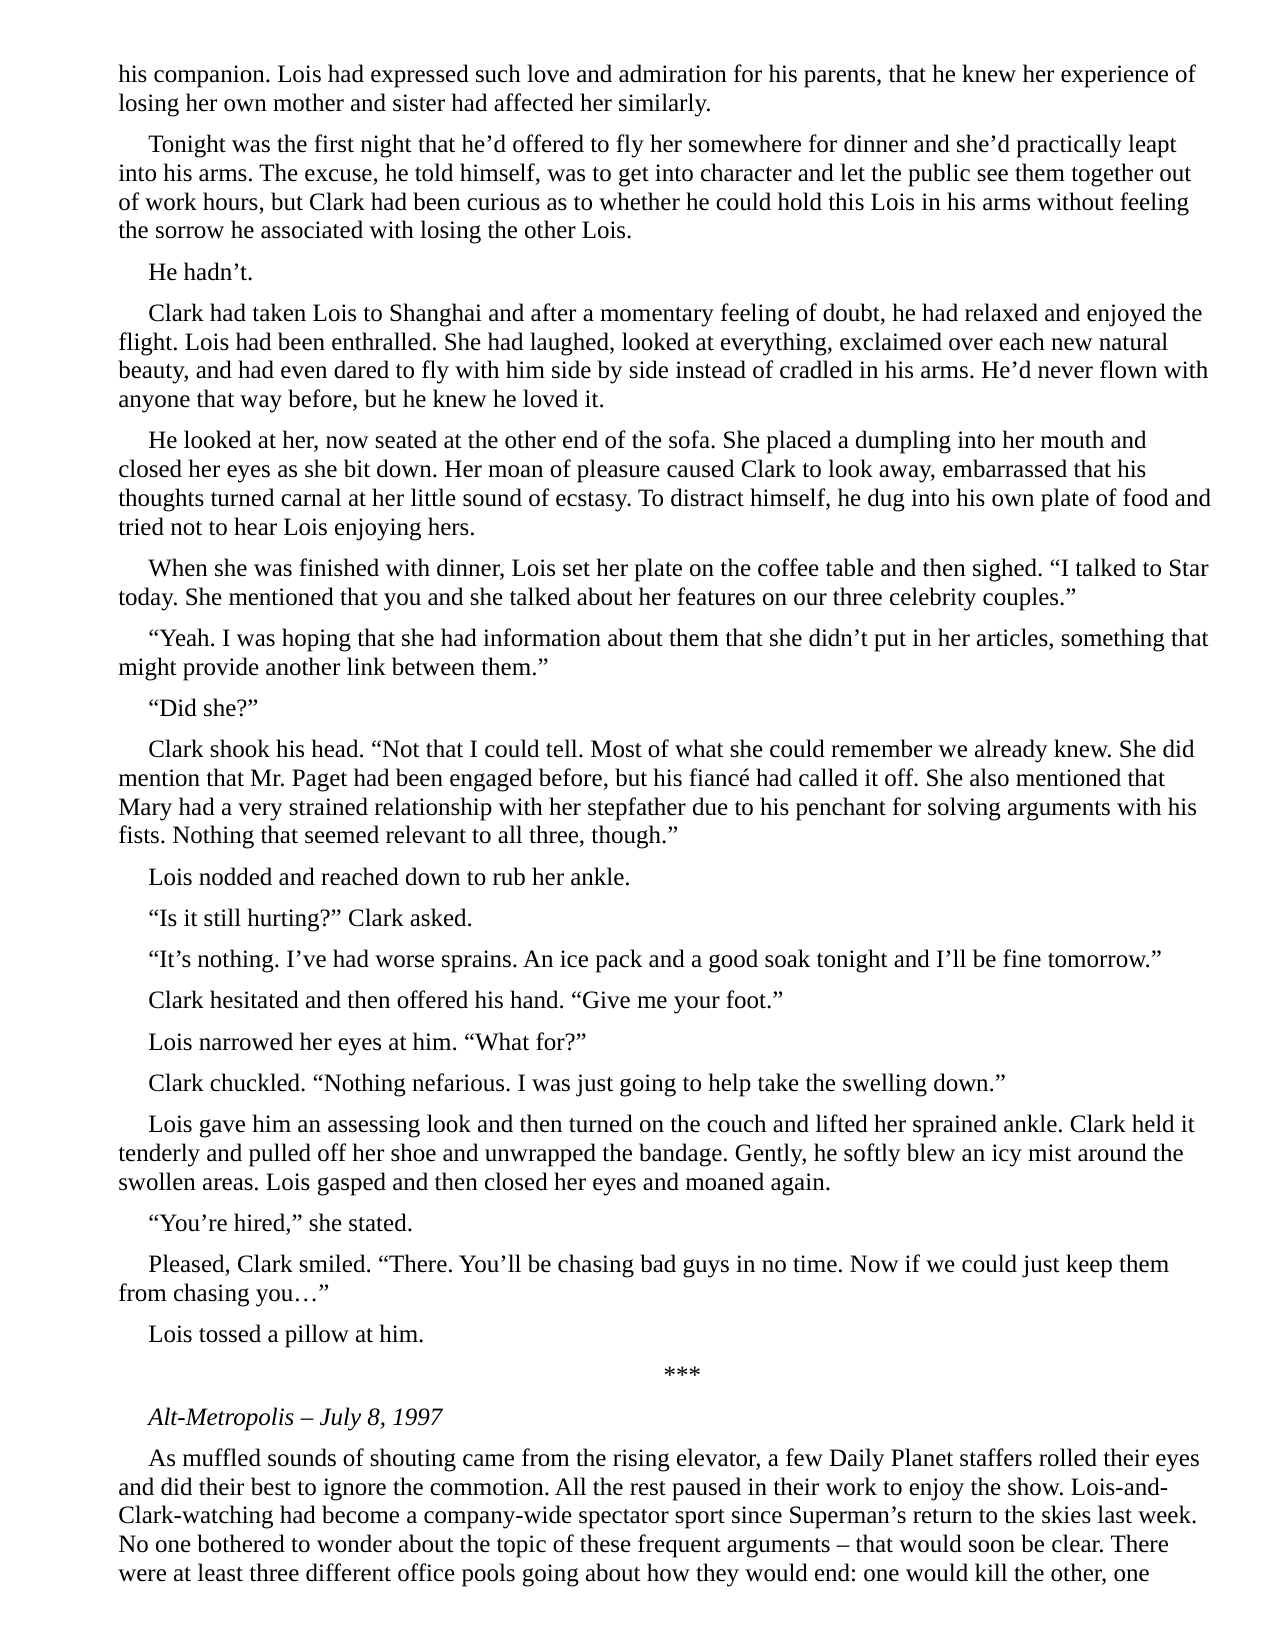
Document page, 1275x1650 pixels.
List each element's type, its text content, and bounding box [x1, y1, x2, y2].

text When she was finished with dinner, Lois set her plate on the coffee table and then sighed. “I talked to Star today. She mentioned that you and she talked about her features on our three celebrity couples.” [118, 553, 1216, 610]
text *** [118, 1360, 1216, 1389]
text Lois tossed a pillow at him. [118, 1319, 1216, 1348]
text As muffled sounds of shouting came from the rising elevator, a few Daily Planet staffers rolled their eyes and did their best to ignore the commotion. All the rest paused in their work to enjoy the show. Lois-and-Clark-watching had become a company-wide spectator sport since Superman’s return to the skies last week. No one bothered to wonder about the topic of these frequent arguments – that would soon be clear. There were at least three different office pools going about how they would end: one would kill the other, one [118, 1443, 1216, 1587]
text “It’s nothing. I’ve had worse sprains. An ice pack and a good soak tonight and I’ll be fine tomorrow.” [118, 944, 1216, 973]
text Clark shook his head. “Not that I could tell. Most of what she could remember we already knew. She did mention that Mr. Paget had been engaged before, but his fiancé had called it off. She also mentioned that Mary had a very strained relationship with her stepfather due to his penchant for solving arguments with his fists. Nothing that seemed relevant to all three, though.” [118, 734, 1216, 849]
text “Yeah. I was hoping that she had information about them that she didn’t put in her articles, something that might provide another link between them.” [118, 623, 1216, 680]
text Alt-Metropolis – July 8, 1997 [118, 1402, 1216, 1430]
text Clark hesitated and then offered his hand. “Give me your foot.” [118, 985, 1216, 1014]
text Clark had taken Lois to Shanghai and after a momentary feeling of doubt, he had relaxed and enjoyed the flight. Lois had been enthralled. She had laughed, looked at everything, exclaimed over each new natural beauty, and had even dared to fly with him side by side instead of cradled in his arms. He’d never flown with anyone that way before, but he knew he loved it. [118, 298, 1216, 413]
text his companion. Lois had expressed such love and admiration for his parents, that he knew her experience of losing her own mother and sister had affected her similarly. [118, 59, 1216, 117]
text Clark chuckled. “Nothing nefarious. I was just going to help take the swelling down.” [118, 1068, 1216, 1097]
text He hadn’t. [118, 257, 1216, 285]
text Lois nodded and reached down to rub her ankle. [118, 862, 1216, 890]
text “Did she?” [118, 693, 1216, 722]
text Lois gave him an assessing look and then turned on the couch and lifted her sprained ankle. Clark held it tenderly and pulled off her shoe and unwrapped the bandage. Gently, he softly blew an icy mist around the swollen areas. Lois gasped and then closed her eyes and moaned again. [118, 1109, 1216, 1195]
text “You’re hired,” she stated. [118, 1208, 1216, 1237]
text Lois narrowed her eyes at him. “What for?” [118, 1027, 1216, 1055]
text Tonight was the first night that he’d offered to fly her somewhere for dinner and she’d practically leapt into his arms. The excuse, he told himself, was to get into character and let the public see them together out of work hours, but Clark had been curious as to whether he could hold this Lois in his arms without feeling the sorrow he associated with losing the other Lois. [118, 129, 1216, 244]
text Pleased, Clark smiled. “There. You’ll be chasing bad guys in no time. Now if we could just keep them from chasing you…” [118, 1249, 1216, 1307]
text He looked at her, now seated at the other end of the sofa. She placed a dumpling into her mouth and closed her eyes as she bit down. Her moan of pleasure caused Clark to look away, embarrassed that his thoughts turned carnal at her little sound of ecstasy. To distract himself, he dug into his own plate of food and tried not to hear Lois enjoying hers. [118, 425, 1216, 540]
text “Is it still hurting?” Clark asked. [118, 903, 1216, 932]
